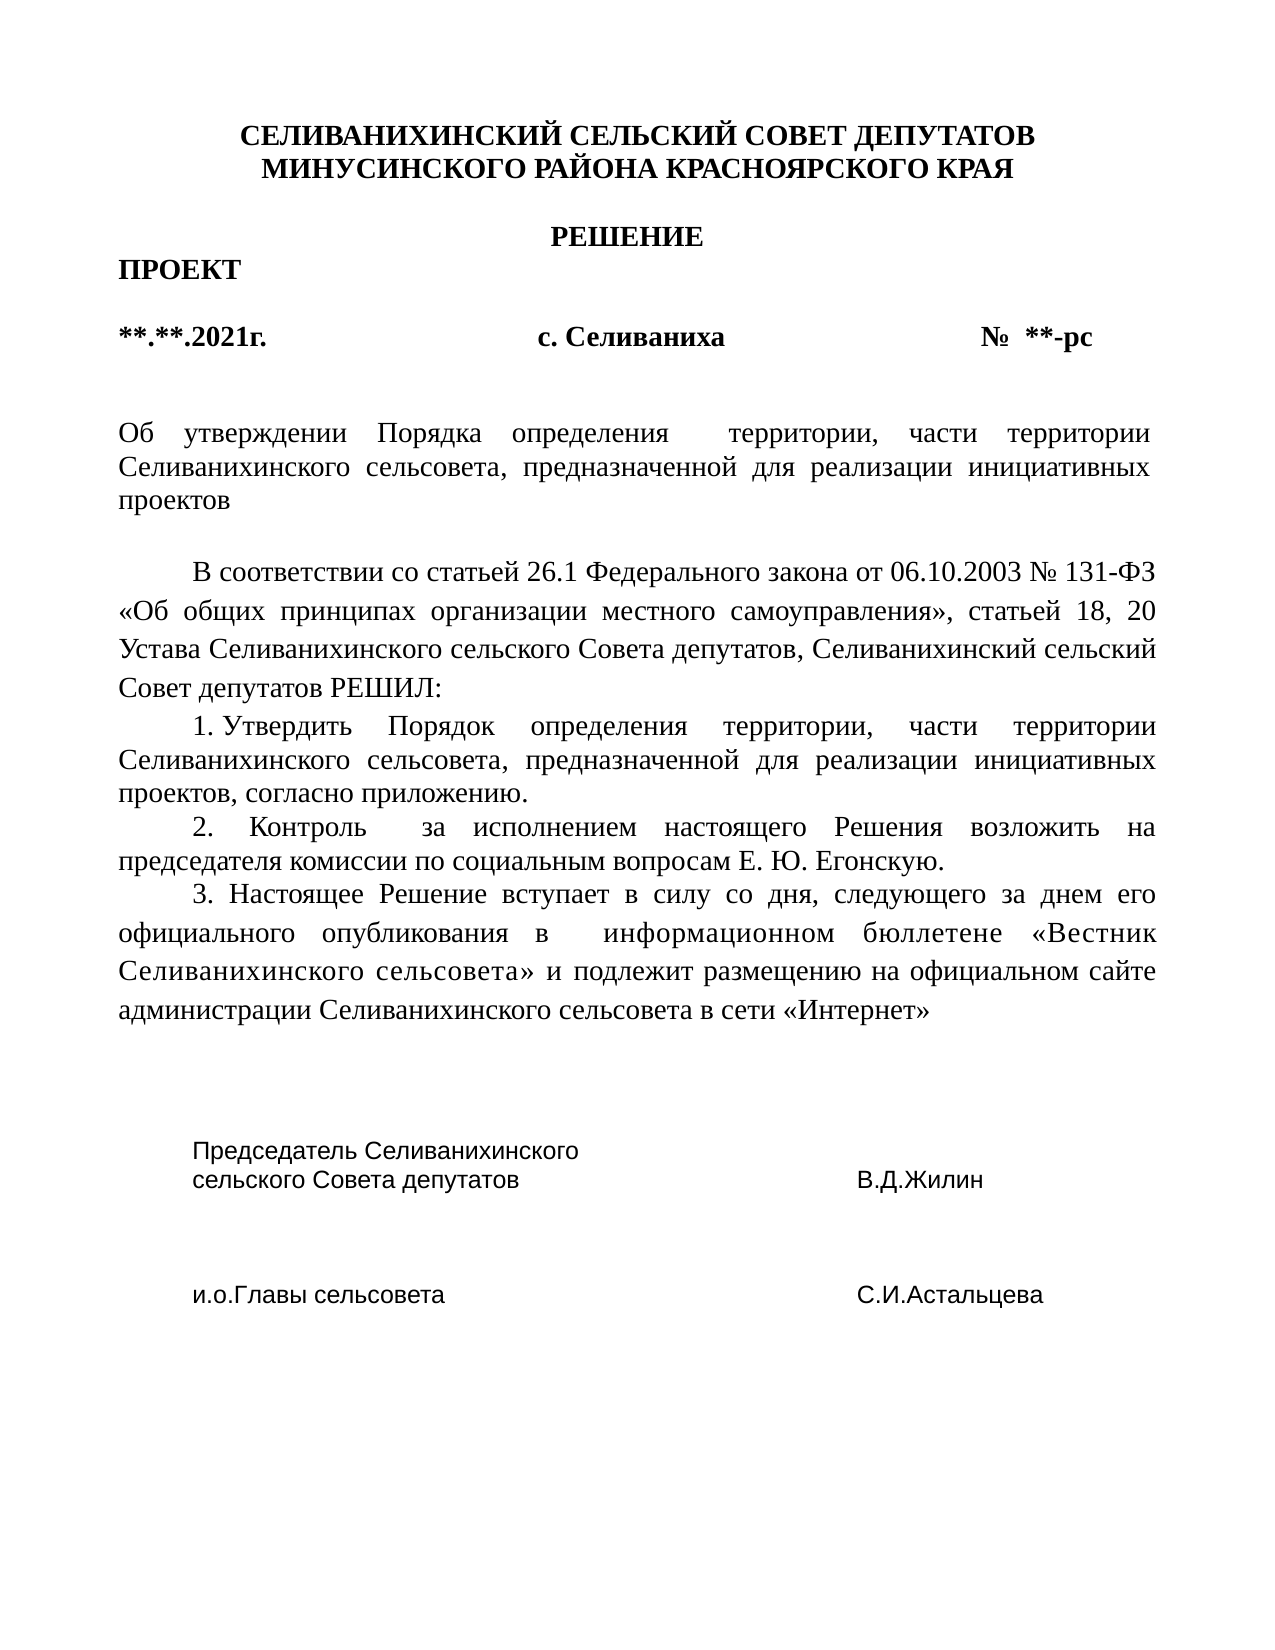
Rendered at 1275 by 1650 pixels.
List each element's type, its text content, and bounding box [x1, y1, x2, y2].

subtitle **.**.2021г. с. Селиваниха № **-рс [118, 319, 1157, 353]
text и.о.Главы сельсовета С.И.Астальцева [118, 1280, 1157, 1309]
list Контроль за исполнением настоящего Решения возложить на председателя комиссии по социальным вопросам Е. Ю. Егонскую. [118, 809, 1157, 876]
text Председатель Селиванихинского [118, 1136, 1157, 1165]
text сельского Совета депутатов В.Д.Жилин [118, 1165, 1157, 1194]
text Об утверждении Порядка определения территории, части территории Селиванихинского сельсовета, предназначенной для реализации инициативных проектов [118, 415, 1151, 516]
text В соответствии со статьей 26.1 Федерального закона от 06.10.2003 № 131-ФЗ «Об общих принципах организации местного самоуправления», статьей 18, 20 Устава Селиванихинского сельского Совета депутатов, Селиванихинский сельский Совет депутатов РЕШИЛ: [118, 554, 1157, 703]
list Утвердить Порядок определения территории, части территории Селиванихинского сельсовета, предназначенной для реализации инициативных проектов, согласно приложению. [118, 708, 1157, 809]
text 3. Настоящее Решение вступает в силу со дня, следующего за днем его официального опубликования в информационном бюллетене «Вестник Селиванихинского сельсовета» и подлежит размещению на официальном сайте администрации Селиванихинского сельсовета в сети «Интернет» [118, 876, 1157, 1025]
text ПРОЕКТ [118, 252, 1157, 286]
text СЕЛИВАНИХИНСКИЙ СЕЛЬСКИЙ СОВЕТ ДЕПУТАТОВ МИНУСИНСКОГО РАЙОНА КРАСНОЯРСКОГО КРАЯ [118, 118, 1157, 185]
text РЕШЕНИЕ [118, 219, 1157, 252]
